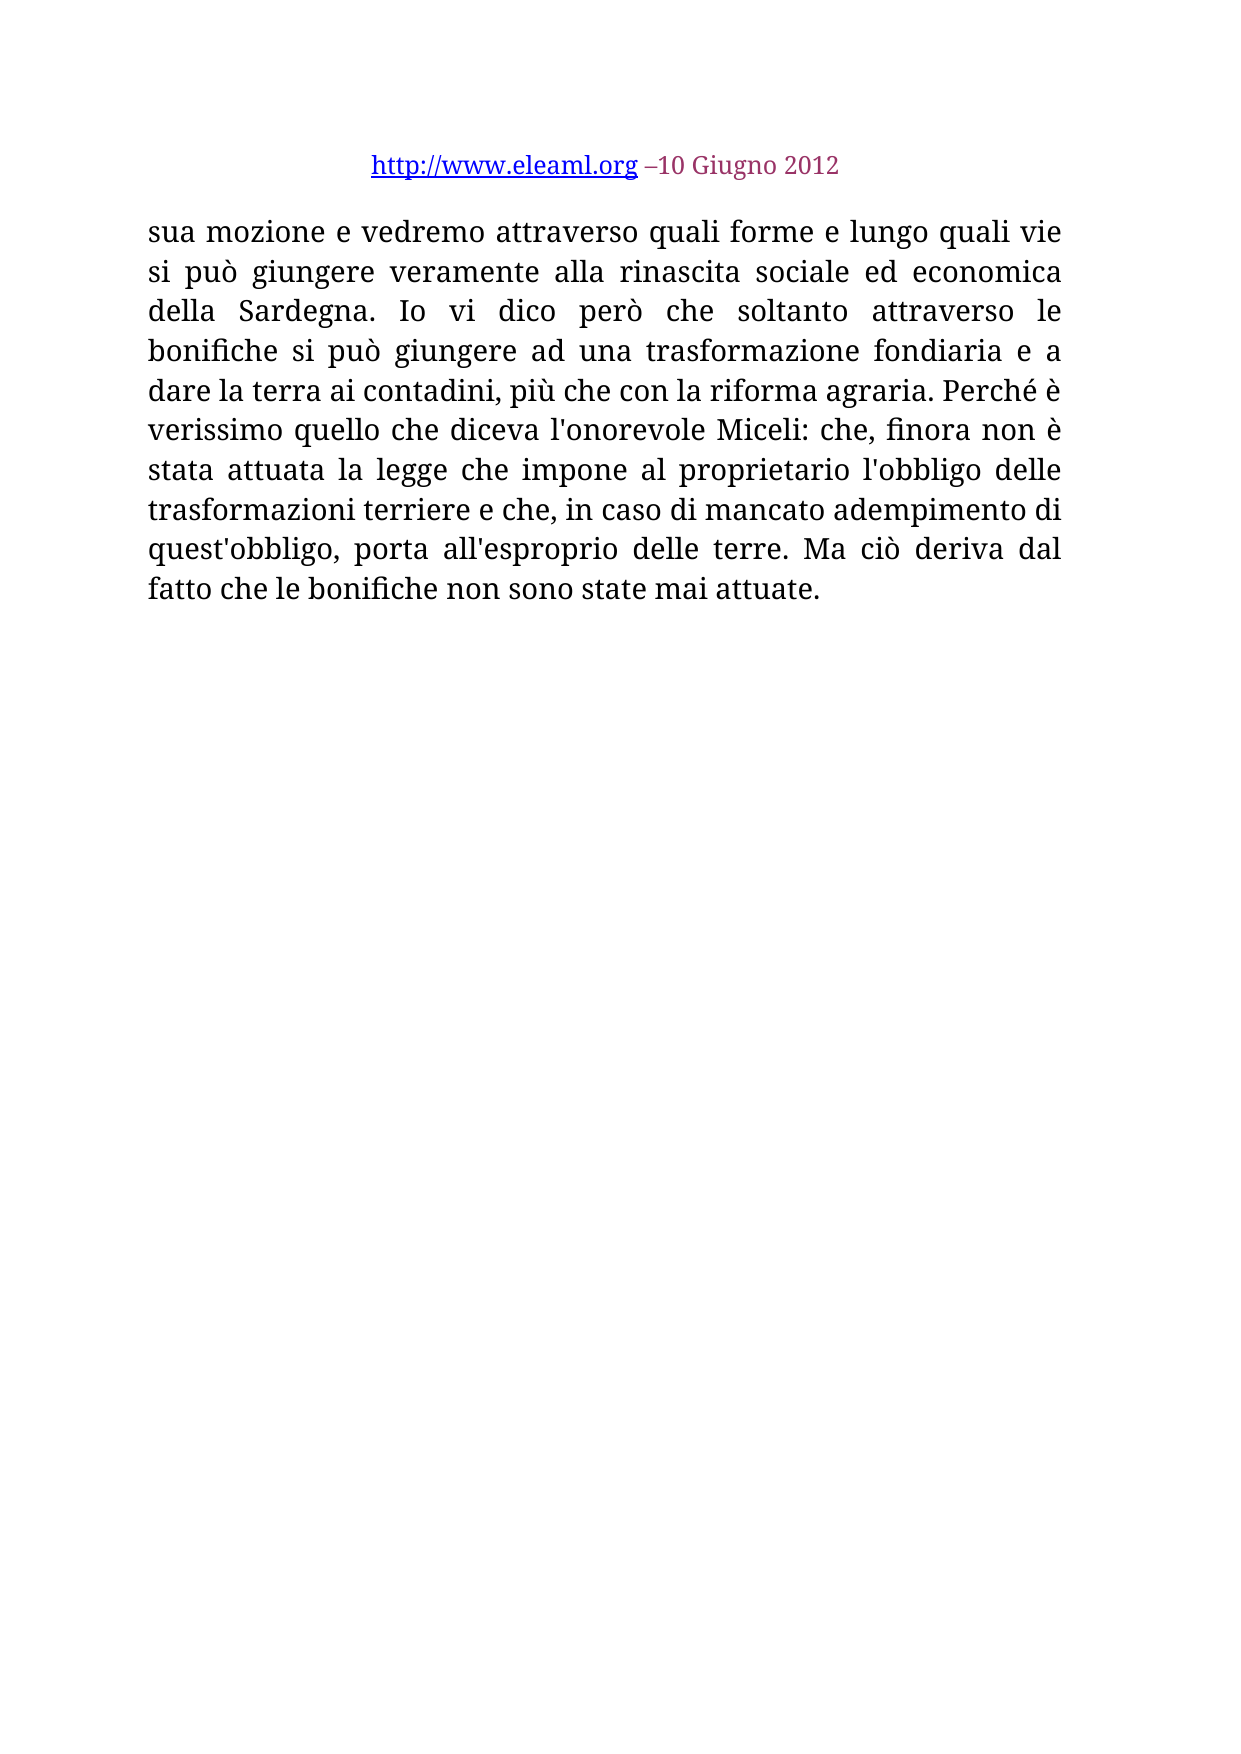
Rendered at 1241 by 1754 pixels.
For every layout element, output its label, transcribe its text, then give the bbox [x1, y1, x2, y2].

text sua mozione e vedremo attraverso quali forme e lungo quali vie si può giungere veramente alla rinascita sociale ed economica della Sardegna. Io vi dico però che soltanto attraverso le bonifiche si può giungere ad una trasformazione fondiaria e a dare la terra ai contadini, più che con la riforma agraria. Perché è verissimo quello che diceva l'onorevole Miceli: che, finora non è stata attuata la legge che impone al proprietario l'obbligo delle trasformazioni terriere e che, in caso di mancato adempimento di quest'obbligo, porta all'esproprio delle terre. Ma ciò deriva dal fatto che le bonifiche non sono state mai attuate. [148, 211, 1063, 608]
